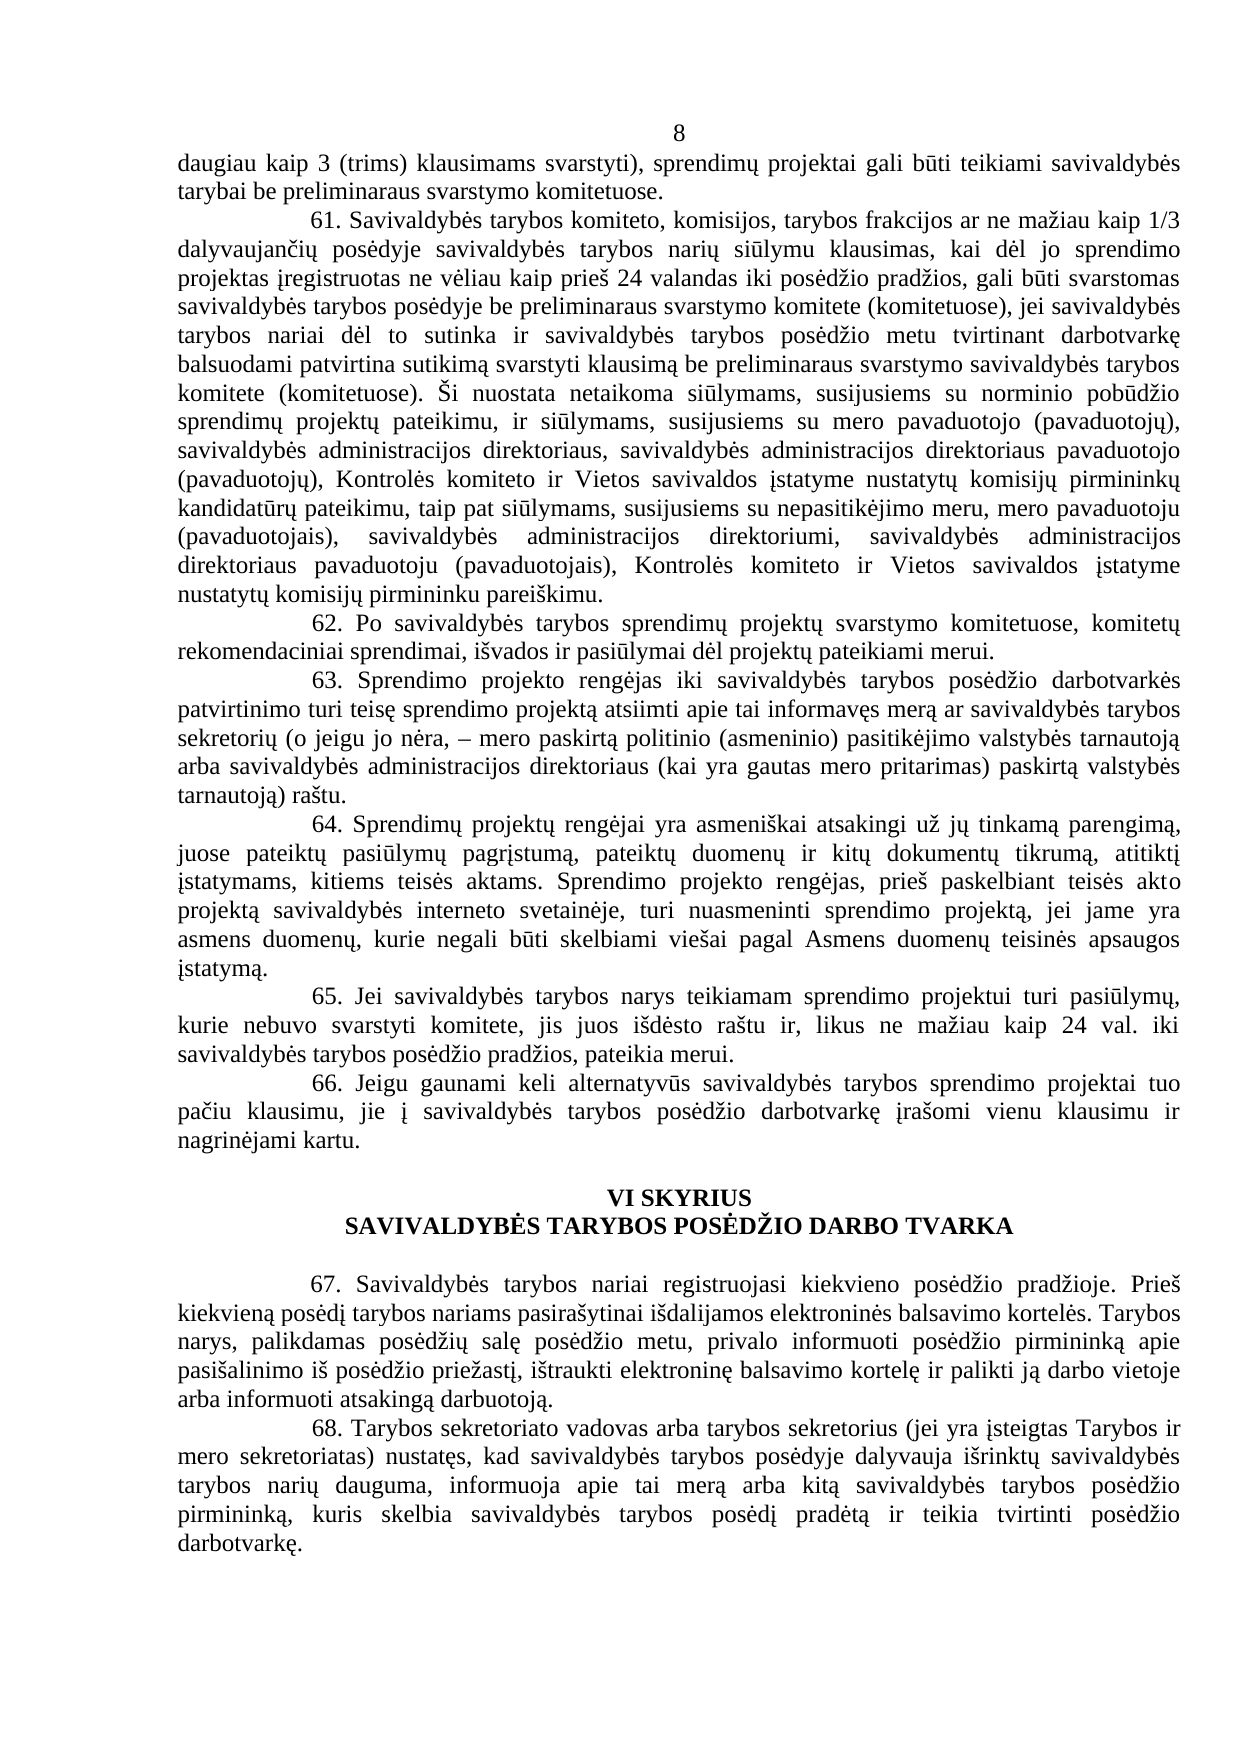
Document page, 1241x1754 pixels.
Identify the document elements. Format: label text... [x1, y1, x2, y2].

text SAVIVALDYBĖS TARYBOS POSĖDŽIO DARBO TVARKA [177, 1211, 1181, 1240]
text daugiau kaip 3 (trims) klausimams svarstyti), sprendimų projektai gali būti teikiami savivaldybės tarybai be preliminaraus svarstymo komitetuose. [177, 148, 1181, 205]
text 68. Tarybos sekretoriato vadovas arba tarybos sekretorius (jei yra įsteigtas Tarybos ir mero sekretoriatas) nustatęs, kad savivaldybės tarybos posėdyje dalyvauja išrinktų savivaldybės tarybos narių dauguma, informuoja apie tai merą arba kitą savivaldybės tarybos posėdžio pirmininką, kuris skelbia savivaldybės tarybos posėdį pradėtą ir teikia tvirtinti posėdžio darbotvarkę. [177, 1413, 1181, 1556]
text VI SKYRIUS [177, 1183, 1181, 1211]
text 67. Savivaldybės tarybos nariai registruojasi kiekvieno posėdžio pradžioje. Prieš kiekvieną posėdį tarybos nariams pasirašytinai išdalijamos elektroninės balsavimo kortelės. Tarybos narys, palikdamas posėdžių salę posėdžio metu, privalo informuoti posėdžio pirmininką apie pasišalinimo iš posėdžio priežastį, ištraukti elektroninę balsavimo kortelę ir palikti ją darbo vietoje arba informuoti atsakingą darbuotoją. [177, 1269, 1181, 1413]
text 63. Sprendimo projekto rengėjas iki savivaldybės tarybos posėdžio darbotvarkės patvirtinimo turi teisę sprendimo projektą atsiimti apie tai informavęs merą ar savivaldybės tarybos sekretorių (o jeigu jo nėra, – mero paskirtą politinio (asmeninio) pasitikėjimo valstybės tarnautoją arba savivaldybės administracijos direktoriaus (kai yra gautas mero pritarimas) paskirtą valstybės tarnautoją) raštu. [177, 665, 1181, 809]
text 62. Po savivaldybės tarybos sprendimų projektų svarstymo komitetuose, komitetų rekomendaciniai sprendimai, išvados ir pasiūlymai dėl projektų pateikiami merui. [177, 608, 1181, 665]
text 66. Jeigu gaunami keli alternatyvūs savivaldybės tarybos sprendimo projektai tuo pačiu klausimu, jie į savivaldybės tarybos posėdžio darbotvarkę įrašomi vienu klausimu ir nagrinėjami kartu. [177, 1068, 1181, 1154]
text 61. Savivaldybės tarybos komiteto, komisijos, tarybos frakcijos ar ne mažiau kaip 1/3 dalyvaujančių posėdyje savivaldybės tarybos narių siūlymu klausimas, kai dėl jo sprendimo projektas įregistruotas ne vėliau kaip prieš 24 valandas iki posėdžio pradžios, gali būti svarstomas savivaldybės tarybos posėdyje be preliminaraus svarstymo komitete (komitetuose), jei savivaldybės tarybos nariai dėl to sutinka ir savivaldybės tarybos posėdžio metu tvirtinant darbotvarkę balsuodami patvirtina sutikimą svarstyti klausimą be preliminaraus svarstymo savivaldybės tarybos komitete (komitetuose). Ši nuostata netaikoma siūlymams, susijusiems su norminio pobūdžio sprendimų projektų pateikimu, ir siūlymams, susijusiems su mero pavaduotojo (pavaduotojų), savivaldybės administracijos direktoriaus, savivaldybės administracijos direktoriaus pavaduotojo (pavaduotojų), Kontrolės komiteto ir Vietos savivaldos įstatyme nustatytų komisijų pirmininkų kandidatūrų pateikimu, taip pat siūlymams, susijusiems su nepasitikėjimo meru, mero pavaduotoju (pavaduotojais), savivaldybės administracijos direktoriumi, savivaldybės administracijos direktoriaus pavaduotoju (pavaduotojais), Kontrolės komiteto ir Vietos savivaldos įstatyme nustatytų komisijų pirmininku pareiškimu. [177, 205, 1181, 608]
text 64. Sprendimų projektų rengėjai yra asmeniškai atsakingi už jų tinkamą parengimą, juose pateiktų pasiūlymų pagrįstumą, pateiktų duomenų ir kitų dokumentų tikrumą, atitiktį įstatymams, kitiems teisės aktams. Sprendimo projekto rengėjas, prieš paskelbiant teisės akto projektą savivaldybės interneto svetainėje, turi nuasmeninti sprendimo projektą, jei jame yra asmens duomenų, kurie negali būti skelbiami viešai pagal Asmens duomenų teisinės apsaugos įstatymą. [177, 809, 1181, 981]
text 65. Jei savivaldybės tarybos narys teikiamam sprendimo projektui turi pasiūlymų, kurie nebuvo svarstyti komitete, jis juos išdėsto raštu ir, likus ne mažiau kaip 24 val. iki savivaldybės tarybos posėdžio pradžios, pateikia merui. [177, 981, 1181, 1068]
